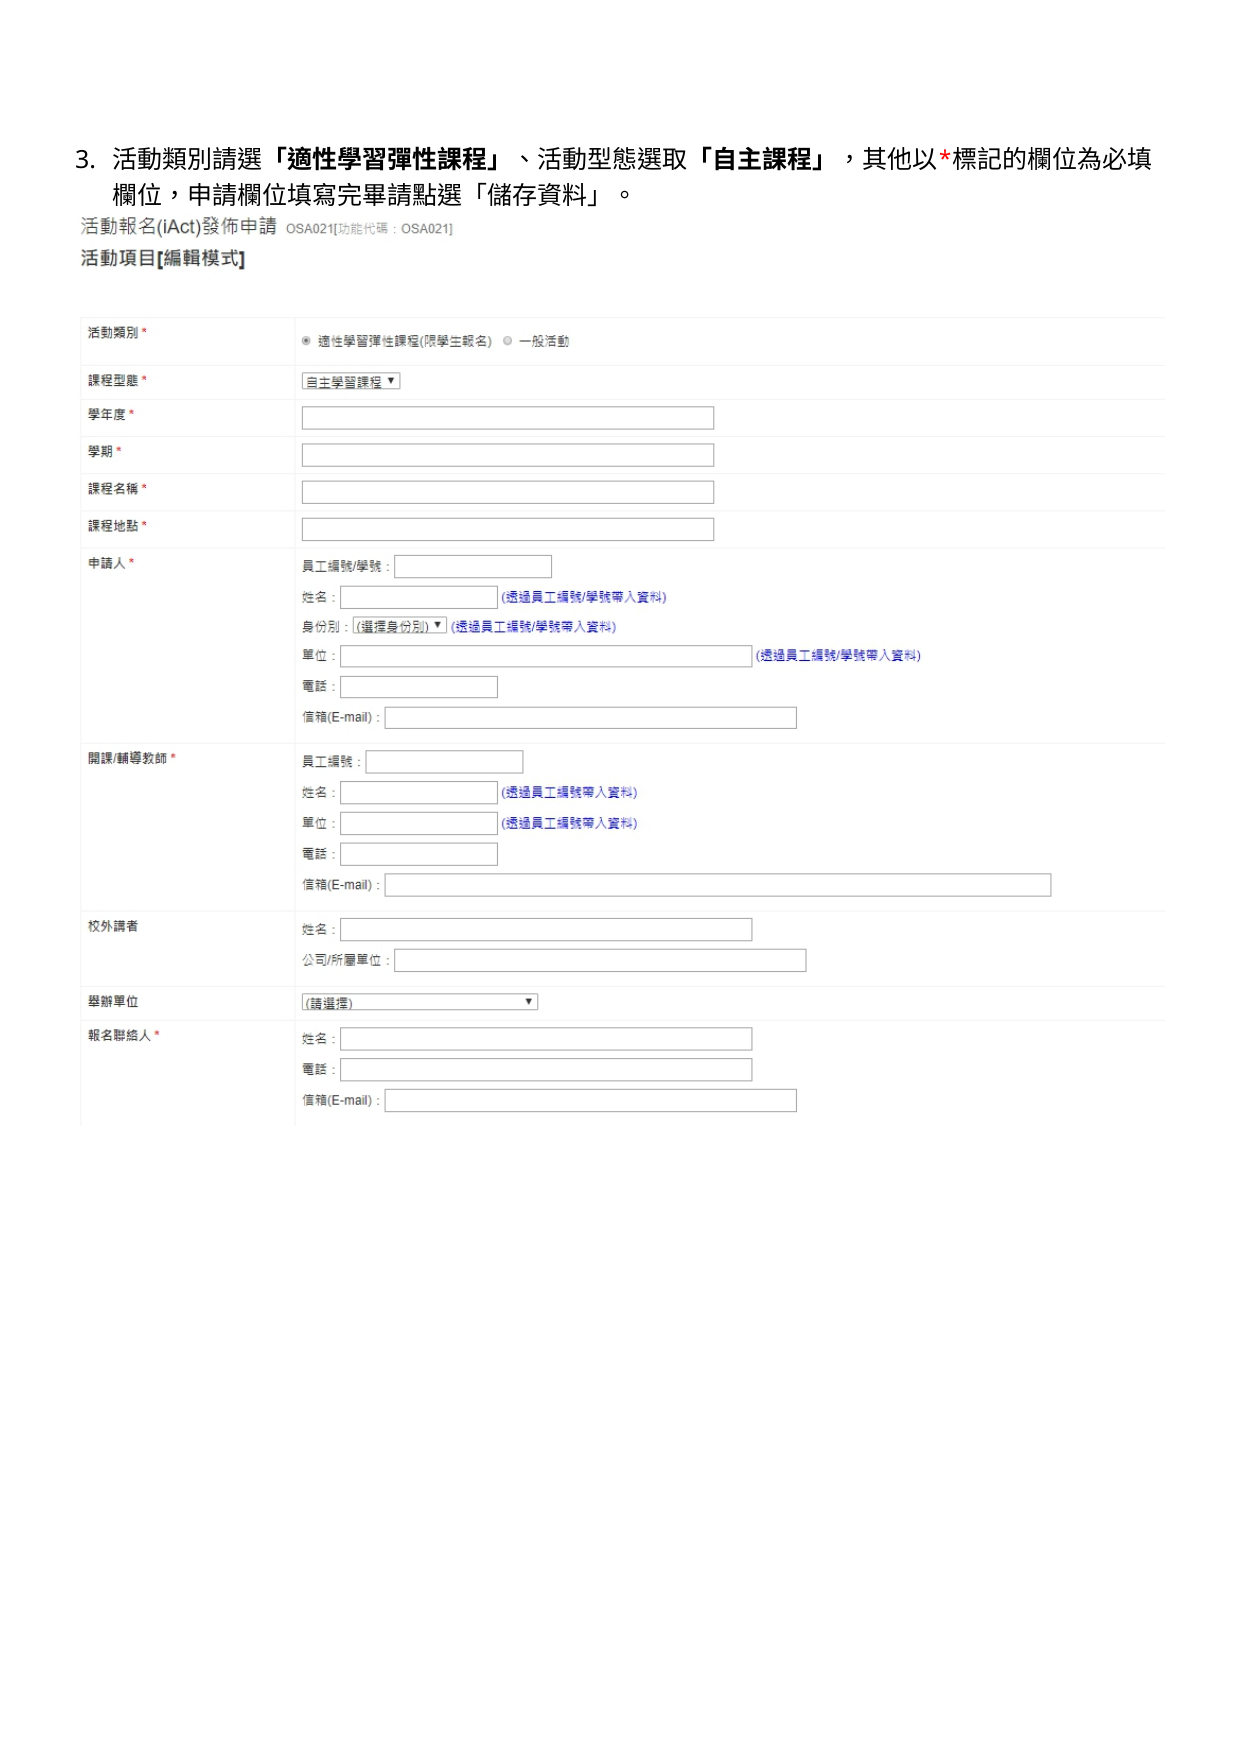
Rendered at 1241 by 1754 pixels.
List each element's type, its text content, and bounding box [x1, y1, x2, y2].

list 活動類別請選「適性學習彈性課程」、活動型態選取「自主課程」，其他以*標記的欄位為必填欄位，申請欄位填寫完畢請點選「儲存資料」。 [75, 139, 1165, 212]
